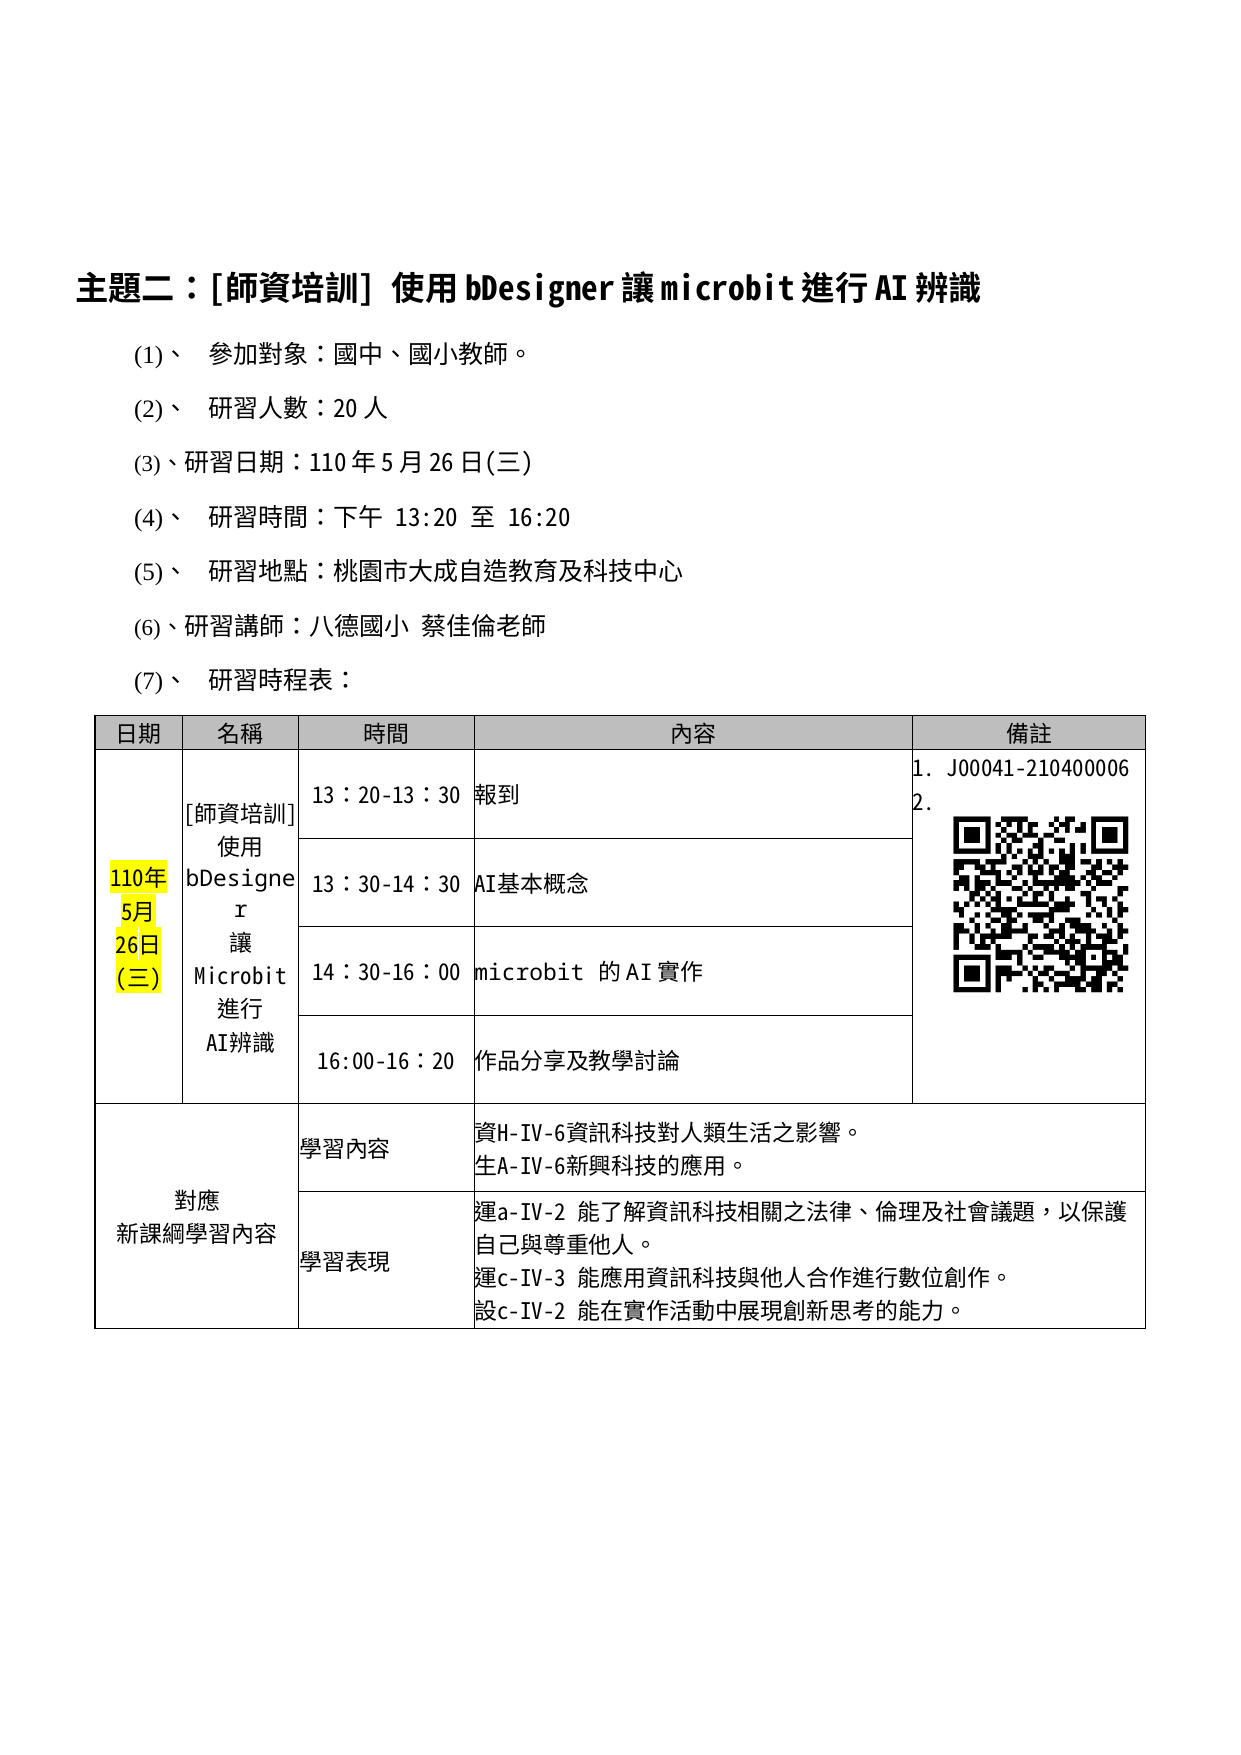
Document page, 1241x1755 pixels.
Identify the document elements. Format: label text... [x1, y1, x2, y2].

list 研習時間：下午 13:20 至 16:20 [134, 497, 1166, 533]
table_header 時間 [299, 716, 474, 749]
table_cell 對應 新課綱學習內容 [96, 1104, 298, 1328]
table_cell 14：30-16：00 [299, 927, 474, 1015]
table_cell AI基本概念 [475, 839, 912, 926]
table_cell 13：30-14：30 [299, 839, 474, 926]
list 研習日期：110年5月26日(三) [134, 443, 1166, 479]
table_cell 16:00-16：20 [299, 1016, 474, 1103]
table_cell 1. J00041-210400006 2. [913, 750, 1145, 1103]
table_header 備註 [913, 716, 1145, 749]
table_header 內容 [475, 716, 912, 749]
table_cell 學習內容 [299, 1104, 474, 1191]
table_cell 110年 5月 26日 (三) [96, 750, 182, 1103]
table_header 名稱 [183, 716, 298, 749]
table_cell 作品分享及教學討論 [475, 1016, 912, 1103]
list 參加對象：國中、國小教師。 [134, 334, 1166, 370]
list 研習人數：20人 [134, 388, 1166, 425]
list 研習地點：桃園市大成自造教育及科技中心 [134, 552, 1166, 588]
table_cell 報到 [475, 750, 912, 838]
table_cell microbit 的AI實作 [475, 927, 912, 1015]
table_header 日期 [96, 716, 182, 749]
text 主題二：[師資培訓] 使用bDesigner讓microbit進行AI辨識 [75, 262, 1166, 310]
table_cell 學習表現 [299, 1192, 474, 1328]
table_cell 運a-IV-2 能了解資訊科技相關之法律、倫理及社會議題，以保護自己與尊重他人。 運c-IV-3 能應用資訊科技與他人合作進行數位創作。 設c-IV-2 能在實作活動中展現創新思考的能力。 [475, 1192, 1145, 1328]
table_cell 資H-IV-6資訊科技對人類生活之影響。 生A-IV-6新興科技的應用。 [475, 1104, 1145, 1191]
list 研習講師：八德國小 蔡佳倫老師 [134, 606, 1166, 642]
table_cell 13：20-13：30 [299, 750, 474, 838]
list 研習時程表： [134, 660, 1166, 697]
table_cell [師資培訓] 使用bDesigner 讓 Microbit 進行 AI辨識 [183, 750, 298, 1103]
